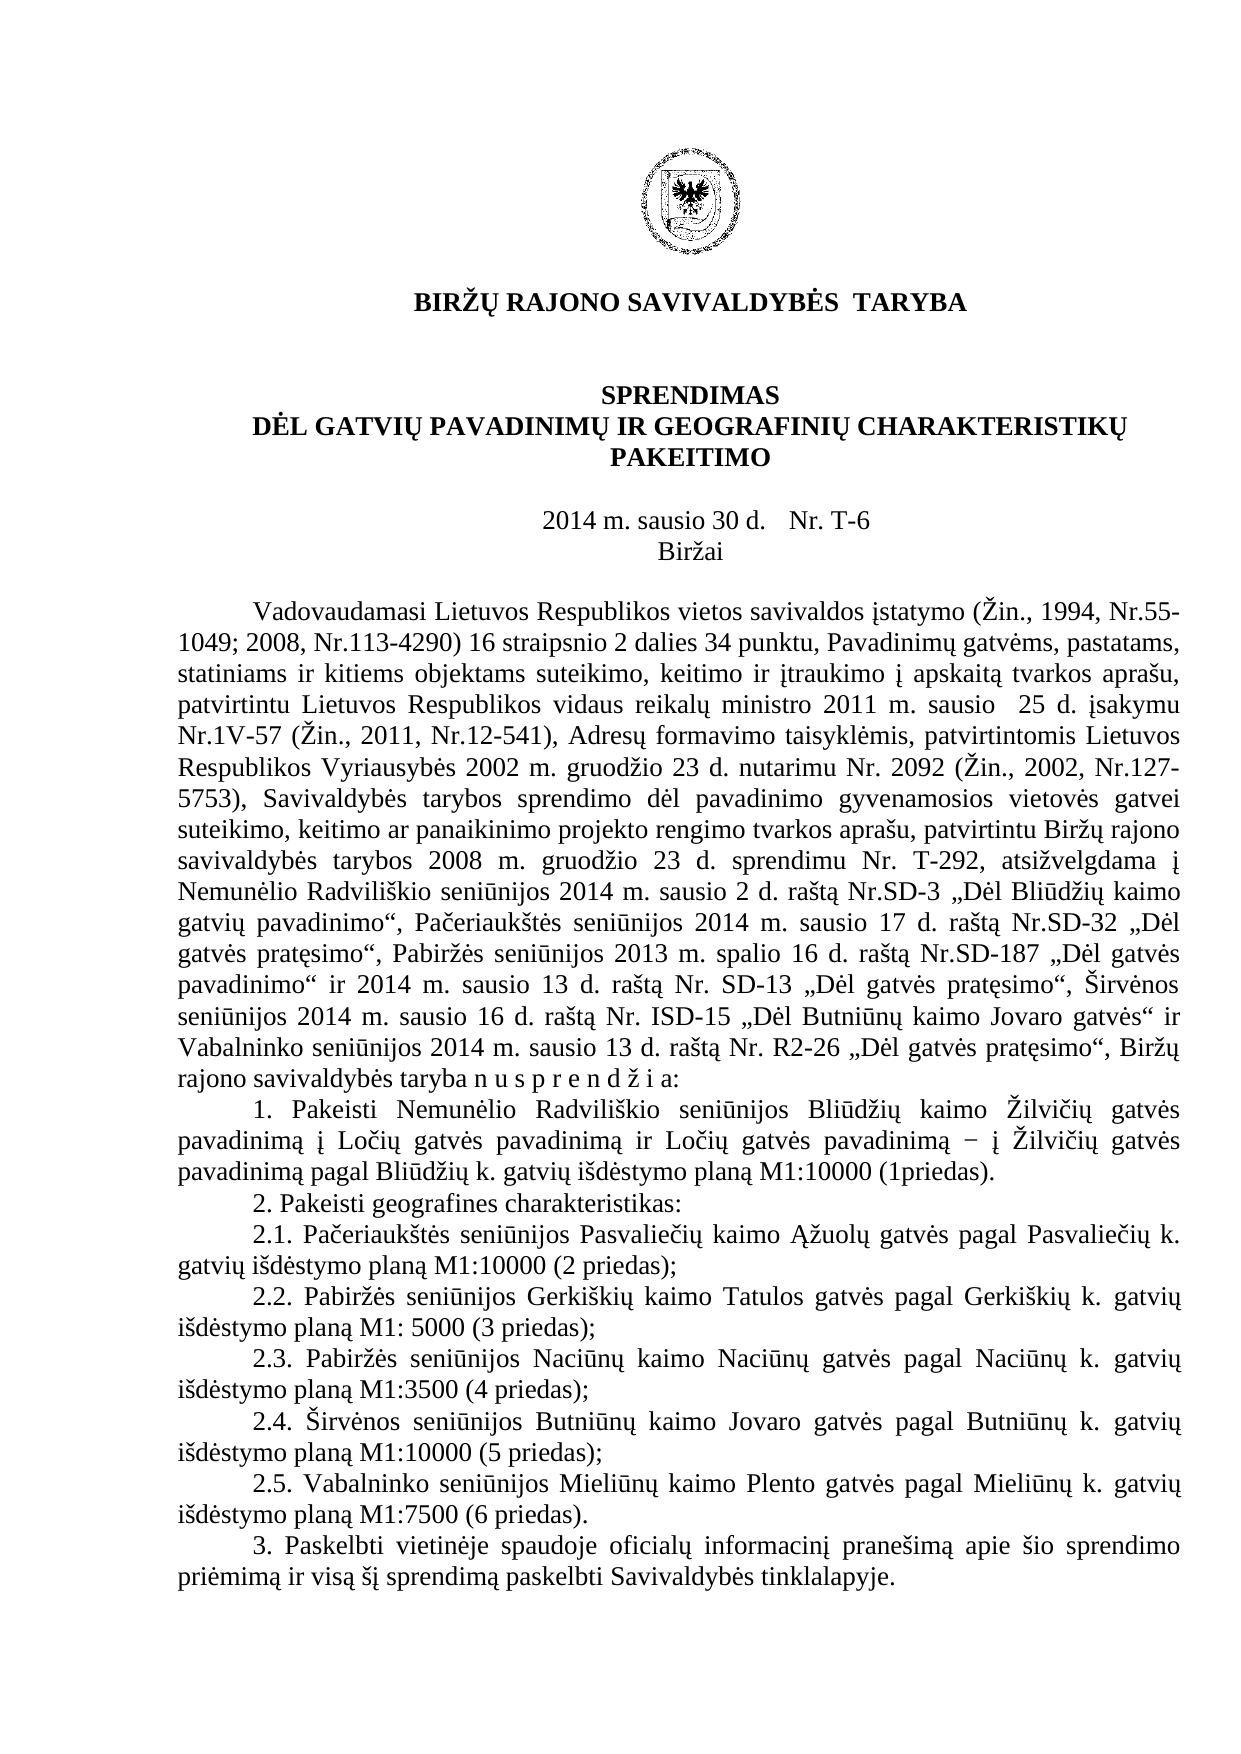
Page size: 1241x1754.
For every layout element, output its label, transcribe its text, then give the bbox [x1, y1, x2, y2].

table_cell DĖL GATVIŲ PAVADINIMŲ IR GEOGRAFINIŲ CHARAKTERISTIKŲ PAKEITIMO [177, 410, 1204, 473]
text 2.5. Vabalninko seniūnijos Mieliūnų kaimo Plento gatvės pagal Mieliūnų k. gatvių išdėstymo planą M1:7500 (6 priedas). [177, 1467, 1181, 1529]
text Vadovaudamasi Lietuvos Respublikos vietos savivaldos įstatymo (Žin., 1994, Nr.55-1049; 2008, Nr.113-4290) 16 straipsnio 2 dalies 34 punktu, Pavadinimų gatvėms, pastatams, statiniams ir kitiems objektams suteikimo, keitimo ir įtraukimo į apskaitą tvarkos aprašu, patvirtintu Lietuvos Respublikos vidaus reikalų ministro 2011 m. sausio 25 d. įsakymu Nr.1V-57 (Žin., 2011, Nr.12-541), Adresų formavimo taisyklėmis, patvirtintomis Lietuvos Respublikos Vyriausybės 2002 m. gruodžio 23 d. nutarimu Nr. 2092 (Žin., 2002, Nr.127-5753), Savivaldybės tarybos sprendimo dėl pavadinimo gyvenamosios vietovės gatvei suteikimo, keitimo ar panaikinimo projekto rengimo tvarkos aprašu, patvirtintu Biržų rajono savivaldybės tarybos 2008 m. gruodžio 23 d. sprendimu Nr. T-292, atsižvelgdama į Nemunėlio Radviliškio seniūnijos 2014 m. sausio 2 d. raštą Nr.SD-3 „Dėl Bliūdžių kaimo gatvių pavadinimo“, Pačeriaukštės seniūnijos 2014 m. sausio 17 d. raštą Nr.SD-32 „Dėl gatvės pratęsimo“, Pabiržės seniūnijos 2013 m. spalio 16 d. raštą Nr.SD-187 „Dėl gatvės pavadinimo“ ir 2014 m. sausio 13 d. raštą Nr. SD-13 „Dėl gatvės pratęsimo“, Širvėnos seniūnijos 2014 m. sausio 16 d. raštą Nr. ISD-15 „Dėl Butniūnų kaimo Jovaro gatvės“ ir Vabalninko seniūnijos 2014 m. sausio 13 d. raštą Nr. R2-26 „Dėl gatvės pratęsimo“, Biržų rajono savivaldybės taryba n u s p r e n d ž i a: [177, 595, 1181, 1093]
table_cell SPRENDIMAS [177, 379, 1204, 410]
text 1. Pakeisti Nemunėlio Radviliškio seniūnijos Bliūdžių kaimo Žilvičių gatvės pavadinimą į Ločių gatvės pavadinimą ir Ločių gatvės pavadinimą − į Žilvičių gatvės pavadinimą pagal Bliūdžių k. gatvių išdėstymo planą M1:10000 (1priedas). [177, 1093, 1181, 1187]
table_cell Nr. T-6 [778, 504, 1204, 535]
table_cell Biržai [177, 535, 1204, 566]
table_cell BIRŽŲ RAJONO SAVIVALDYBĖS TARYBA [177, 255, 1204, 317]
table_cell 2014 m. sausio 30 d. [177, 504, 777, 535]
table_header [177, 118, 1204, 255]
text 2.4. Širvėnos seniūnijos Butniūnų kaimo Jovaro gatvės pagal Butniūnų k. gatvių išdėstymo planą M1:10000 (5 priedas); [177, 1405, 1181, 1467]
text 3. Paskelbti vietinėje spaudoje oficialų informacinį pranešimą apie šio sprendimo priėmimą ir visą šį sprendimą paskelbti Savivaldybės tinklalapyje. [177, 1529, 1181, 1592]
text 2. Pakeisti geografines charakteristikas: [177, 1187, 1181, 1218]
table_cell [177, 473, 1204, 504]
text 2.3. Pabiržės seniūnijos Naciūnų kaimo Naciūnų gatvės pagal Naciūnų k. gatvių išdėstymo planą M1:3500 (4 priedas); [177, 1342, 1181, 1405]
text 2.2. Pabiržės seniūnijos Gerkiškių kaimo Tatulos gatvės pagal Gerkiškių k. gatvių išdėstymo planą M1: 5000 (3 priedas); [177, 1280, 1181, 1342]
table_cell [177, 317, 1204, 379]
text 2.1. Pačeriaukštės seniūnijos Pasvaliečių kaimo Ąžuolų gatvės pagal Pasvaliečių k. gatvių išdėstymo planą M1:10000 (2 priedas); [177, 1218, 1181, 1280]
